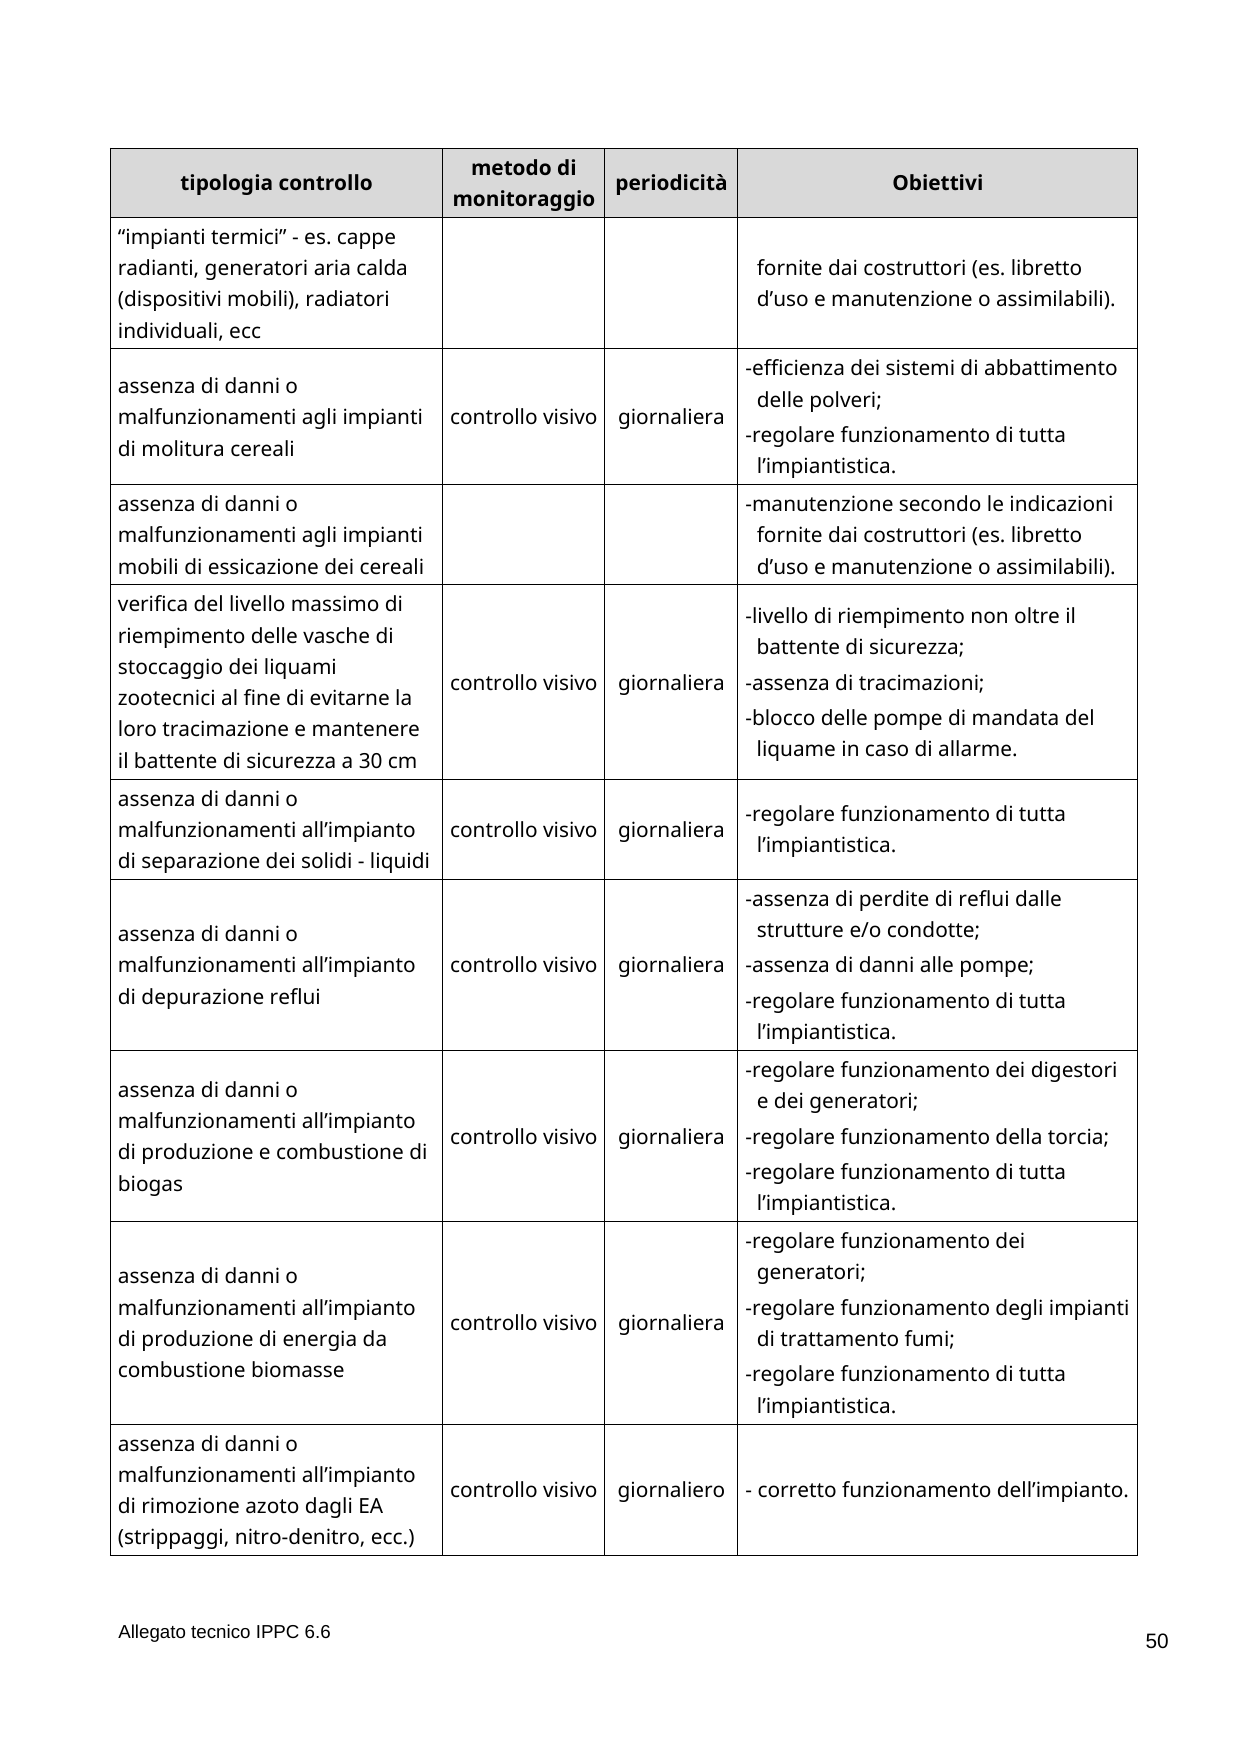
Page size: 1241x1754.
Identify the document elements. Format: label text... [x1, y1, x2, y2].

table_cell [443, 485, 604, 584]
table_cell -manutenzione secondo le indicazioni fornite dai costruttori (es. libretto d’uso e manutenzione o assimilabili). [738, 485, 1137, 584]
table_cell verifica del livello massimo di riempimento delle vasche di stoccaggio dei liquami zootecnici al fine di evitarne la loro tracimazione e mantenere il battente di sicurezza a 30 cm [111, 585, 442, 778]
table_cell assenza di danni o malfunzionamenti all’impianto di produzione di energia da combustione biomasse [111, 1222, 442, 1423]
table_cell -regolare funzionamento di tutta l’impiantistica. [738, 780, 1137, 879]
table_cell [605, 218, 737, 348]
table_cell giornaliera [605, 1222, 737, 1423]
table_cell assenza di danni o malfunzionamenti all’impianto di produzione e combustione di biogas [111, 1051, 442, 1221]
table_cell controllo visivo [443, 1425, 604, 1555]
table_cell giornaliera [605, 349, 737, 484]
table_cell controllo visivo [443, 880, 604, 1050]
table_cell controllo visivo [443, 1051, 604, 1221]
table_cell “impianti termici” - es. cappe radianti, generatori aria calda (dispositivi mobili), radiatori individuali, ecc [111, 218, 442, 348]
table_cell controllo visivo [443, 349, 604, 484]
table_cell giornaliera [605, 780, 737, 879]
table_cell fornite dai costruttori (es. libretto d’uso e manutenzione o assimilabili). [738, 218, 1137, 348]
table_cell assenza di danni o malfunzionamenti agli impianti mobili di essicazione dei cereali [111, 485, 442, 584]
table_cell giornaliero [605, 1425, 737, 1555]
table_cell giornaliera [605, 585, 737, 778]
table_cell assenza di danni o malfunzionamenti all’impianto di rimozione azoto dagli EA (strippaggi, nitro-denitro, ecc.) [111, 1425, 442, 1555]
table_cell -efficienza dei sistemi di abbattimento delle polveri; -regolare funzionamento di tutta l’impiantistica. [738, 349, 1137, 484]
table_cell controllo visivo [443, 780, 604, 879]
table_header tipologia controllo [111, 149, 442, 217]
table_cell assenza di danni o malfunzionamenti all’impianto di depurazione reflui [111, 880, 442, 1050]
table_cell -livello di riempimento non oltre il battente di sicurezza; -assenza di tracimazioni; -blocco delle pompe di mandata del liquame in caso di allarme. [738, 585, 1137, 778]
table_header Obiettivi [738, 149, 1137, 217]
table_cell controllo visivo [443, 585, 604, 778]
table_cell controllo visivo [443, 1222, 604, 1423]
table_cell giornaliera [605, 880, 737, 1050]
table_cell -assenza di perdite di reflui dalle strutture e/o condotte; -assenza di danni alle pompe; -regolare funzionamento di tutta l’impiantistica. [738, 880, 1137, 1050]
table_cell [443, 218, 604, 348]
table_cell - corretto funzionamento dell’impianto. [738, 1425, 1137, 1555]
table_header periodicità [605, 149, 737, 217]
table_cell [605, 485, 737, 584]
table_header metodo di monitoraggio [443, 149, 604, 217]
table_cell -regolare funzionamento dei digestori e dei generatori; -regolare funzionamento della torcia; -regolare funzionamento di tutta l’impiantistica. [738, 1051, 1137, 1221]
table_cell assenza di danni o malfunzionamenti all’impianto di separazione dei solidi - liquidi [111, 780, 442, 879]
table_cell giornaliera [605, 1051, 737, 1221]
table_cell -regolare funzionamento dei generatori; -regolare funzionamento degli impianti di trattamento fumi; -regolare funzionamento di tutta l’impiantistica. [738, 1222, 1137, 1423]
table_cell assenza di danni o malfunzionamenti agli impianti di molitura cereali [111, 349, 442, 484]
